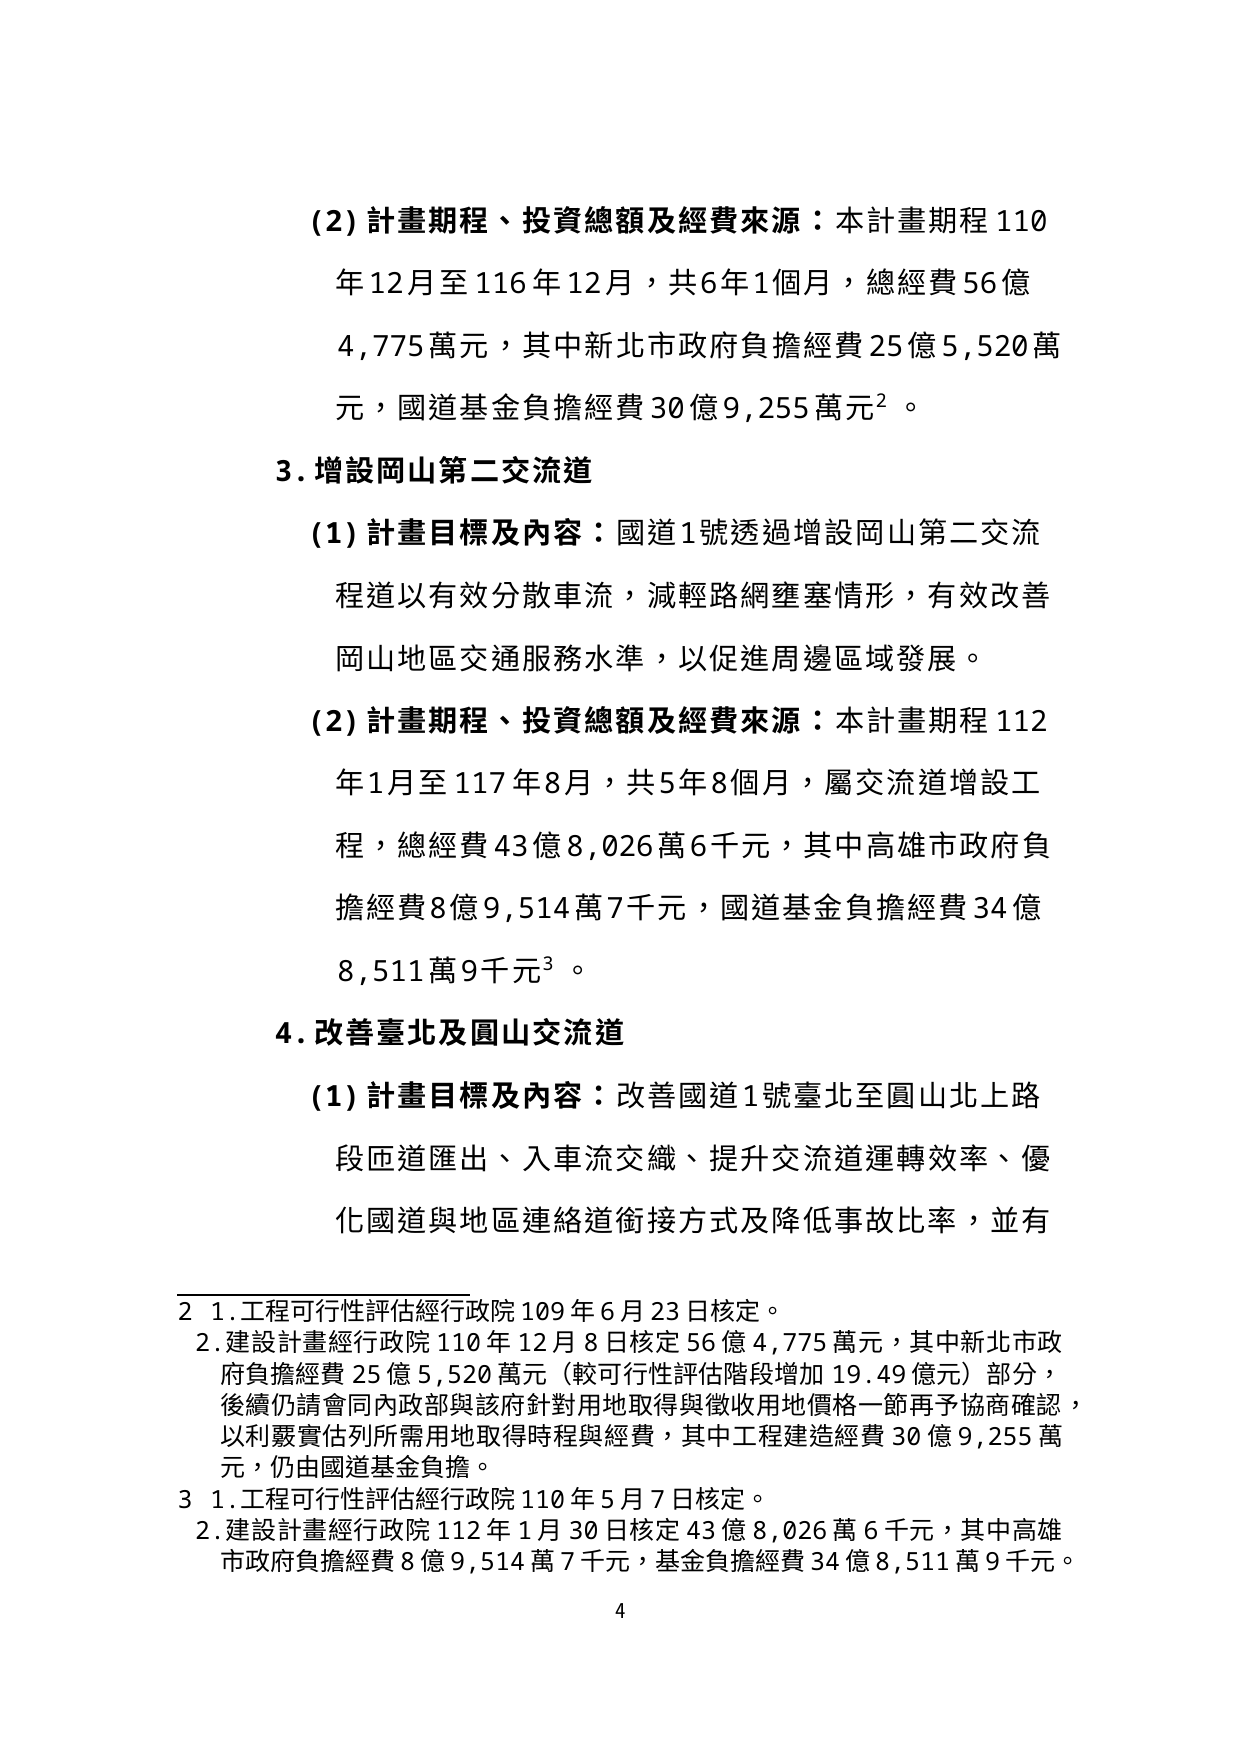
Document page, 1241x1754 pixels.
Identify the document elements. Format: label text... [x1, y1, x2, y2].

text 1.工程可行性評估經行政院109年6月23日核定。 [177, 1296, 1063, 1327]
text (2)計畫期程、投資總額及經費來源：本計畫期程112年1月至117年8月，共5年8個月，屬交流道增設工程，總經費43億8,026萬6千元，其中高雄市政府負擔經費8億9,514萬7千元，國道基金負擔經費34億8,511萬9千元。 [295, 677, 1063, 990]
text (1)計畫目標及內容：國道1號透過增設岡山第二交流程道以有效分散車流，減輕路網壅塞情形，有效改善岡山地區交通服務水準，以促進周邊區域發展。 [295, 490, 1063, 677]
text 3.增設岡山第二交流道 [266, 427, 1063, 490]
text 2.建設計畫經行政院112年1月30日核定43億8,026萬6千元，其中高雄市政府負擔經費8億9,514萬7千元，基金負擔經費34億8,511萬9千元。 [195, 1514, 1063, 1577]
text 2.建設計畫經行政院110年12月8日核定56億4,775萬元，其中新北市政府負擔經費25億5,520萬元（較可行性評估階段增加19.49億元）部分，後續仍請會同內政部與該府針對用地取得與徵收用地價格一節再予協商確認，以利覈實估列所需用地取得時程與經費，其中工程建造經費30億9,255萬元，仍由國道基金負擔。 [195, 1327, 1063, 1483]
text 4.改善臺北及圓山交流道 [266, 990, 1063, 1052]
text (2)計畫期程、投資總額及經費來源：本計畫期程110年12月至116年12月，共6年1個月，總經費56億4,775萬元，其中新北市政府負擔經費25億5,520萬元，國道基金負擔經費30億9,255萬元。 [295, 177, 1063, 427]
text (1)計畫目標及內容：改善國道1號臺北至圓山北上路段匝道匯出、入車流交織、提升交流道運轉效率、優化國道與地區連絡道銜接方式及降低事故比率，並有 [295, 1052, 1063, 1240]
text 1.工程可行性評估經行政院110年5月7日核定。 [177, 1483, 1063, 1514]
